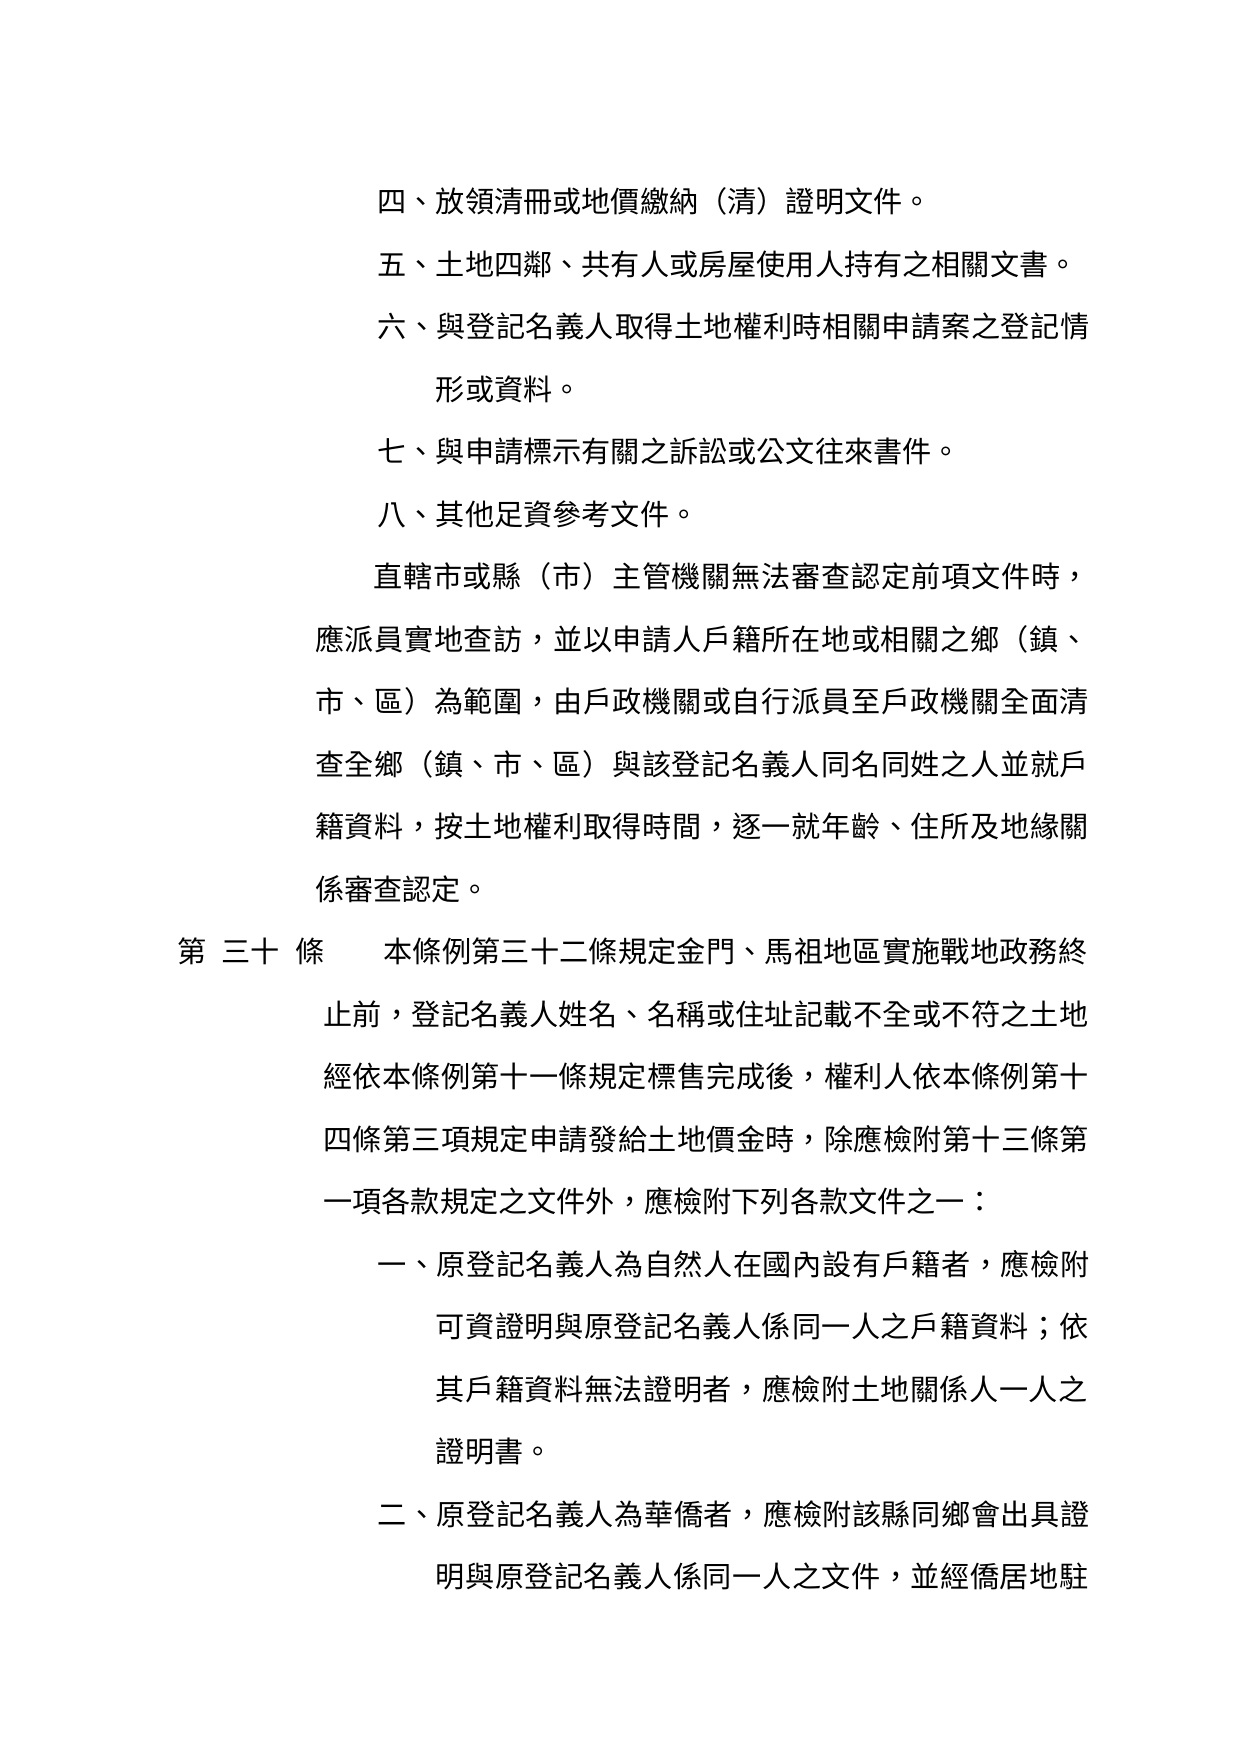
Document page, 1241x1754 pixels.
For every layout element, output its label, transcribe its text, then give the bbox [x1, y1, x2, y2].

text 第 三十 條 本條例第三十二條規定金門、馬祖地區實施戰地政務終止前，登記名義人姓名、名稱或住址記載不全或不符之土地經依本條例第十一條規定標售完成後，權利人依本條例第十四條第三項規定申請發給土地價金時，除應檢附第十三條第一項各款規定之文件外，應檢附下列各款文件之一： [177, 908, 1090, 1221]
text 六、與登記名義人取得土地權利時相關申請案之登記情形或資料。 [377, 283, 1090, 408]
text 七、與申請標示有關之訴訟或公文往來書件。 [377, 408, 1090, 471]
text 五、土地四鄰、共有人或房屋使用人持有之相關文書。 [377, 221, 1090, 283]
text 四、放領清冊或地價繳納（清）證明文件。 [377, 158, 1090, 221]
text 直轄市或縣（市）主管機關無法審查認定前項文件時，應派員實地查訪，並以申請人戶籍所在地或相關之鄉（鎮、市、區）為範圍，由戶政機關或自行派員至戶政機關全面清查全鄉（鎮、市、區）與該登記名義人同名同姓之人並就戶籍資料，按土地權利取得時間，逐一就年齡、住所及地緣關係審查認定。 [315, 533, 1090, 908]
text 二、原登記名義人為華僑者，應檢附該縣同鄉會出具證明與原登記名義人係同一人之文件，並經僑居地駐 [377, 1471, 1090, 1596]
text 八、其他足資參考文件。 [377, 471, 1090, 533]
text 一、原登記名義人為自然人在國內設有戶籍者，應檢附可資證明與原登記名義人係同一人之戶籍資料；依其戶籍資料無法證明者，應檢附土地關係人一人之證明書。 [377, 1221, 1090, 1471]
